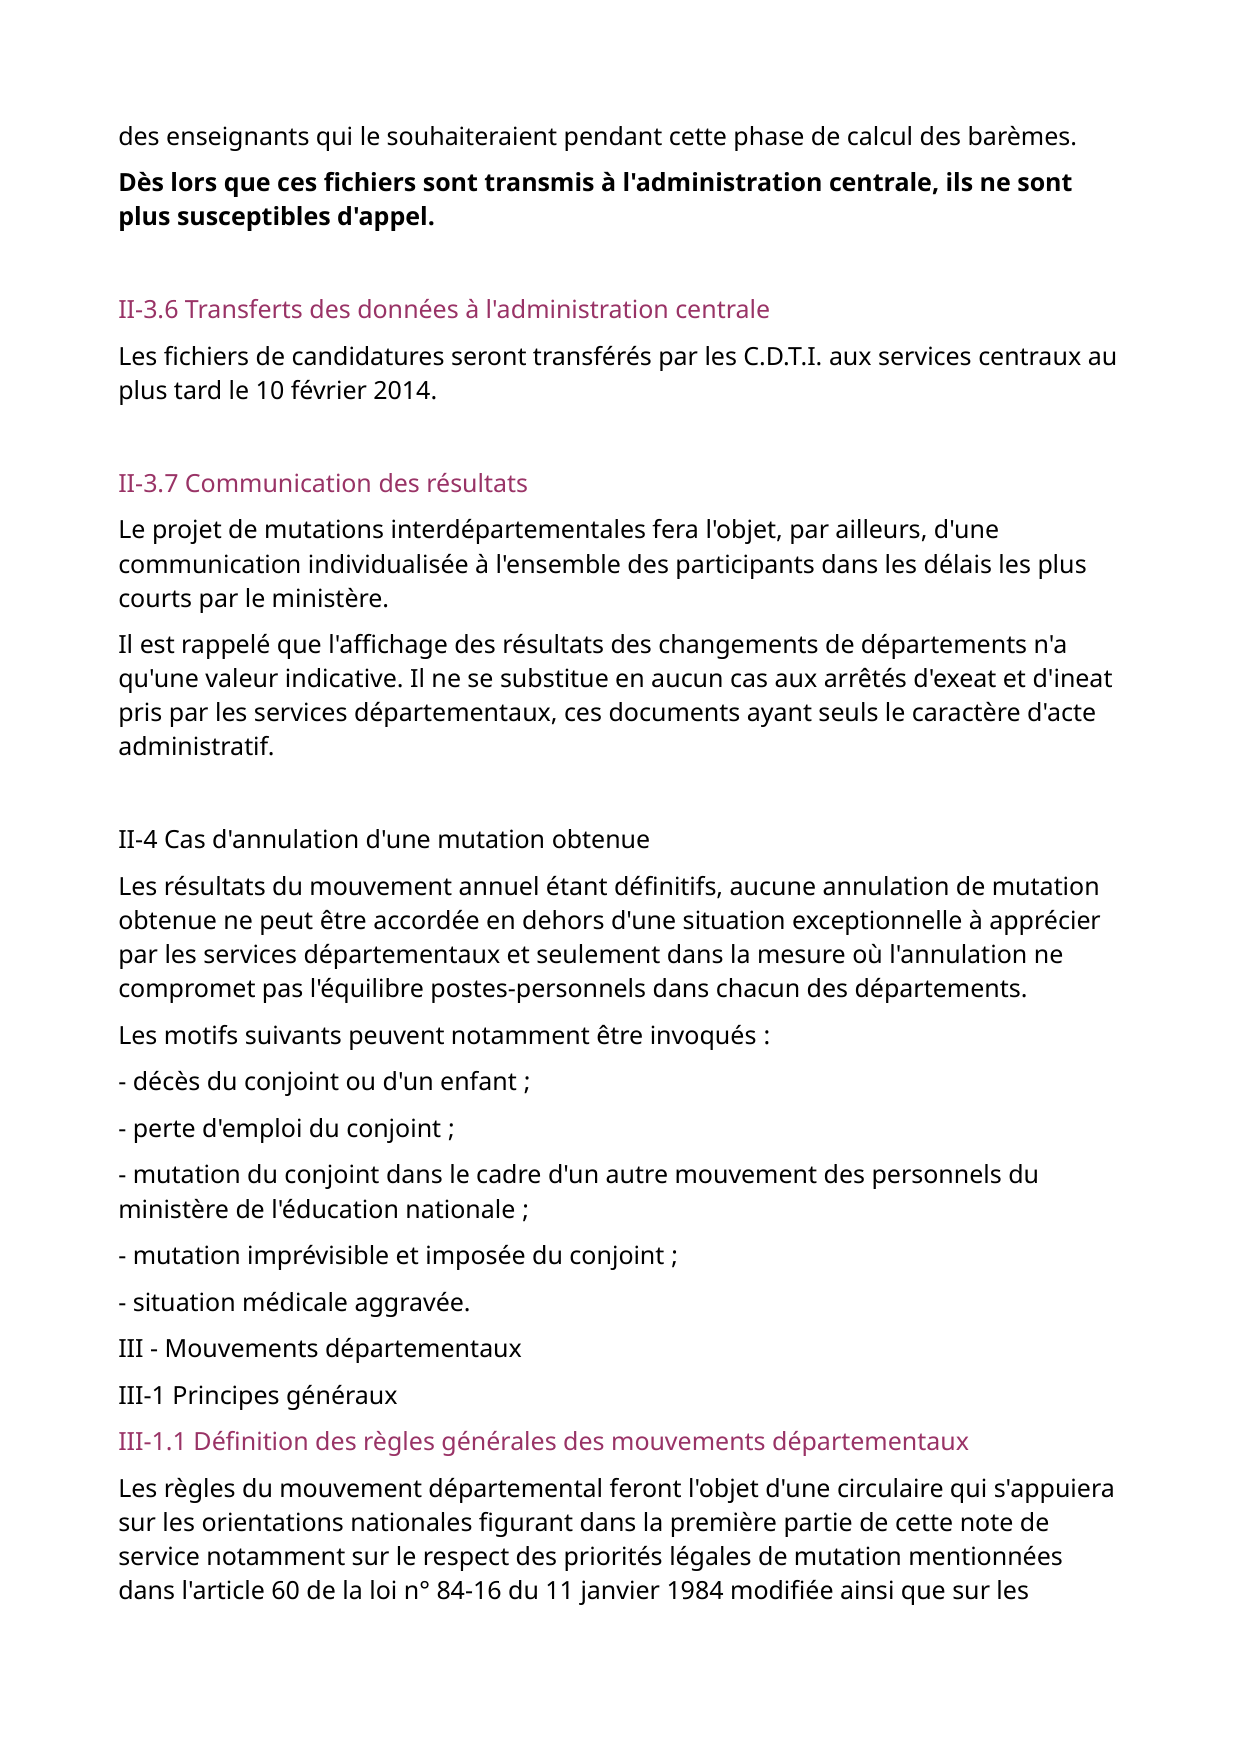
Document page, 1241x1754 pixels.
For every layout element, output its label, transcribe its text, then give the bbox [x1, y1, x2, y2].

text Le projet de mutations interdépartementales fera l'objet, par ailleurs, d'une communication individualisée à l'ensemble des participants dans les délais les plus courts par le ministère. [118, 512, 1122, 614]
text - décès du conjoint ou d'un enfant ; [118, 1064, 1122, 1098]
text III-1.1 Définition des règles générales des mouvements départementaux [118, 1424, 1122, 1458]
text Les règles du mouvement départemental feront l'objet d'une circulaire qui s'appuiera sur les orientations nationales figurant dans la première partie de cette note de service notamment sur le respect des priorités légales de mutation mentionnées dans l'article 60 de la loi n° 84-16 du 11 janvier 1984 modifiée ainsi que sur les [118, 1471, 1122, 1607]
text des enseignants qui le souhaiteraient pendant cette phase de calcul des barèmes. [118, 118, 1122, 152]
text Les motifs suivants peuvent notamment être invoqués : [118, 1017, 1122, 1052]
text - mutation imprévisible et imposée du conjoint ; [118, 1238, 1122, 1272]
text Dès lors que ces fichiers sont transmis à l'administration centrale, ils ne sont plus susceptibles d'appel. [118, 165, 1122, 233]
text Les fichiers de candidatures seront transférés par les C.D.T.I. aux services centraux au plus tard le 10 février 2014. [118, 338, 1122, 407]
text - situation médicale aggravée. [118, 1284, 1122, 1318]
text - mutation du conjoint dans le cadre d'un autre mouvement des personnels du ministère de l'éducation nationale ; [118, 1157, 1122, 1225]
text Il est rappelé que l'affichage des résultats des changements de départements n'a qu'une valeur indicative. Il ne se substitue en aucun cas aux arrêtés d'exeat et d'ineat pris par les services départementaux, ces documents ayant seuls le caractère d'acte administratif. [118, 627, 1122, 763]
text III - Mouvements départementaux [118, 1331, 1122, 1365]
text II-3.7 Communication des résultats [118, 466, 1122, 500]
text Les résultats du mouvement annuel étant définitifs, aucune annulation de mutation obtenue ne peut être accordée en dehors d'une situation exceptionnelle à apprécier par les services départementaux et seulement dans la mesure où l'annulation ne compromet pas l'équilibre postes-personnels dans chacun des départements. [118, 869, 1122, 1005]
text III-1 Principes généraux [118, 1377, 1122, 1412]
text II-3.6 Transferts des données à l'administration centrale [118, 292, 1122, 326]
text - perte d'emploi du conjoint ; [118, 1111, 1122, 1145]
text II-4 Cas d'annulation d'une mutation obtenue [118, 822, 1122, 856]
